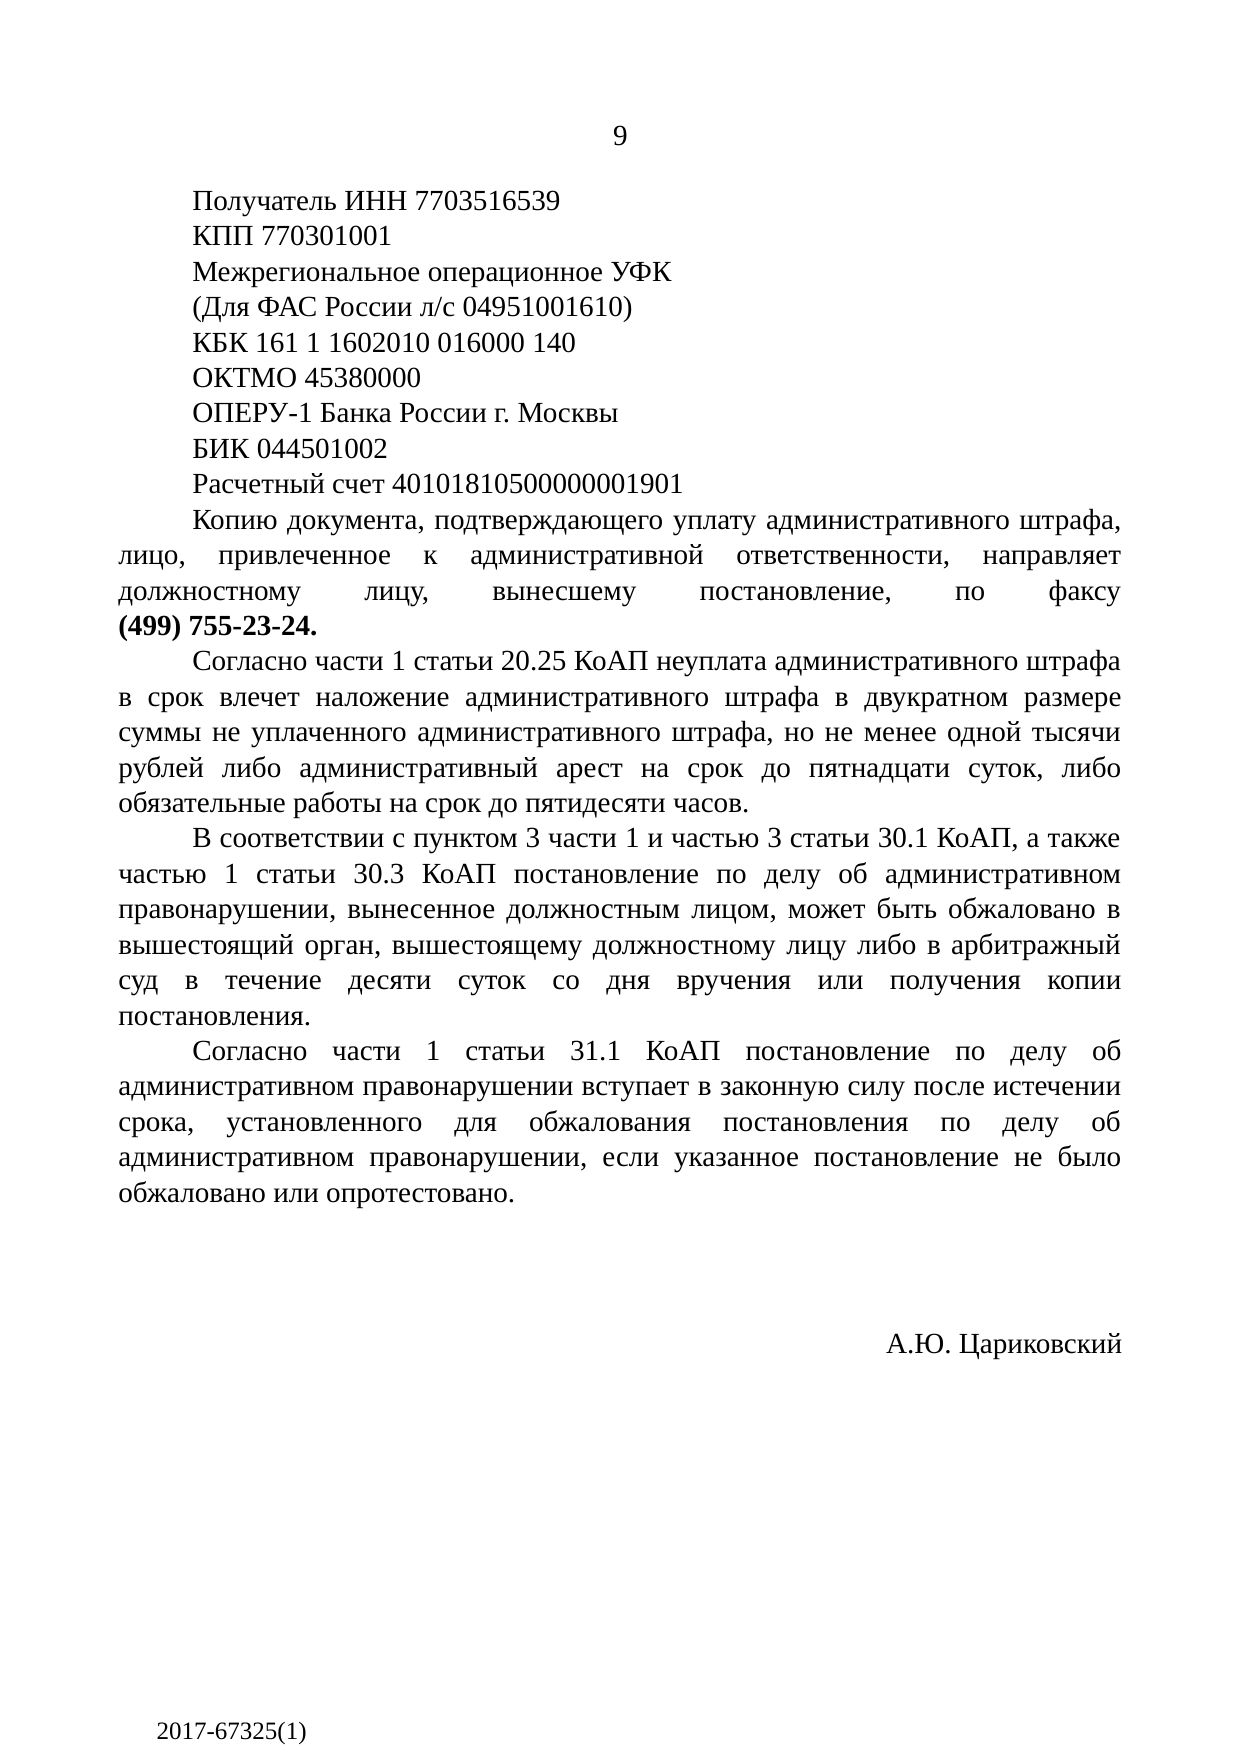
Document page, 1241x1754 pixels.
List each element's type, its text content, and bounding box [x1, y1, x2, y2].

text Получатель ИНН 7703516539 [118, 181, 1122, 217]
text Согласно части 1 статьи 31.1 КоАП постановление по делу об административном правонарушении вступает в законную силу после истечении срока, установленного для обжалования постановления по делу об административном правонарушении, если указанное постановление не было обжаловано или опротестовано. [118, 1031, 1122, 1208]
text Копию документа, подтверждающего уплату административного штрафа, лицо, привлеченное к административной ответственности, направляет должностному лицу, вынесшему постановление, по факсу (499) 755-23-24. [118, 500, 1122, 642]
text Согласно части 1 статьи 20.25 КоАП неуплата административного штрафа в срок влечет наложение административного штрафа в двукратном размере суммы не уплаченного административного штрафа, но не менее одной тысячи рублей либо административный арест на срок до пятнадцати суток, либо обязательные работы на срок до пятидесяти часов. [118, 642, 1122, 819]
text КБК 161 1 1602010 016000 140 [118, 323, 1122, 358]
text Межрегиональное операционное УФК [118, 252, 1122, 287]
text В соответствии с пунктом 3 части 1 и частью 3 статьи 30.1 КоАП, а также частью 1 статьи 30.3 КоАП постановление по делу об административном правонарушении, вынесенное должностным лицом, может быть обжаловано в вышестоящий орган, вышестоящему должностному лицу либо в арбитражный суд в течение десяти суток со дня вручения или получения копии постановления. [118, 819, 1122, 1031]
text Расчетный счет 40101810500000001901 [118, 464, 1122, 500]
list А.Ю. Цариковский [118, 1322, 1122, 1359]
text (Для ФАС России л/с 04951001610) [118, 287, 1122, 323]
text КПП 770301001 [118, 217, 1122, 252]
text БИК 044501002 [118, 429, 1122, 464]
text ОПЕРУ-1 Банка России г. Москвы [118, 394, 1122, 429]
text ОКТМО 45380000 [118, 358, 1122, 394]
